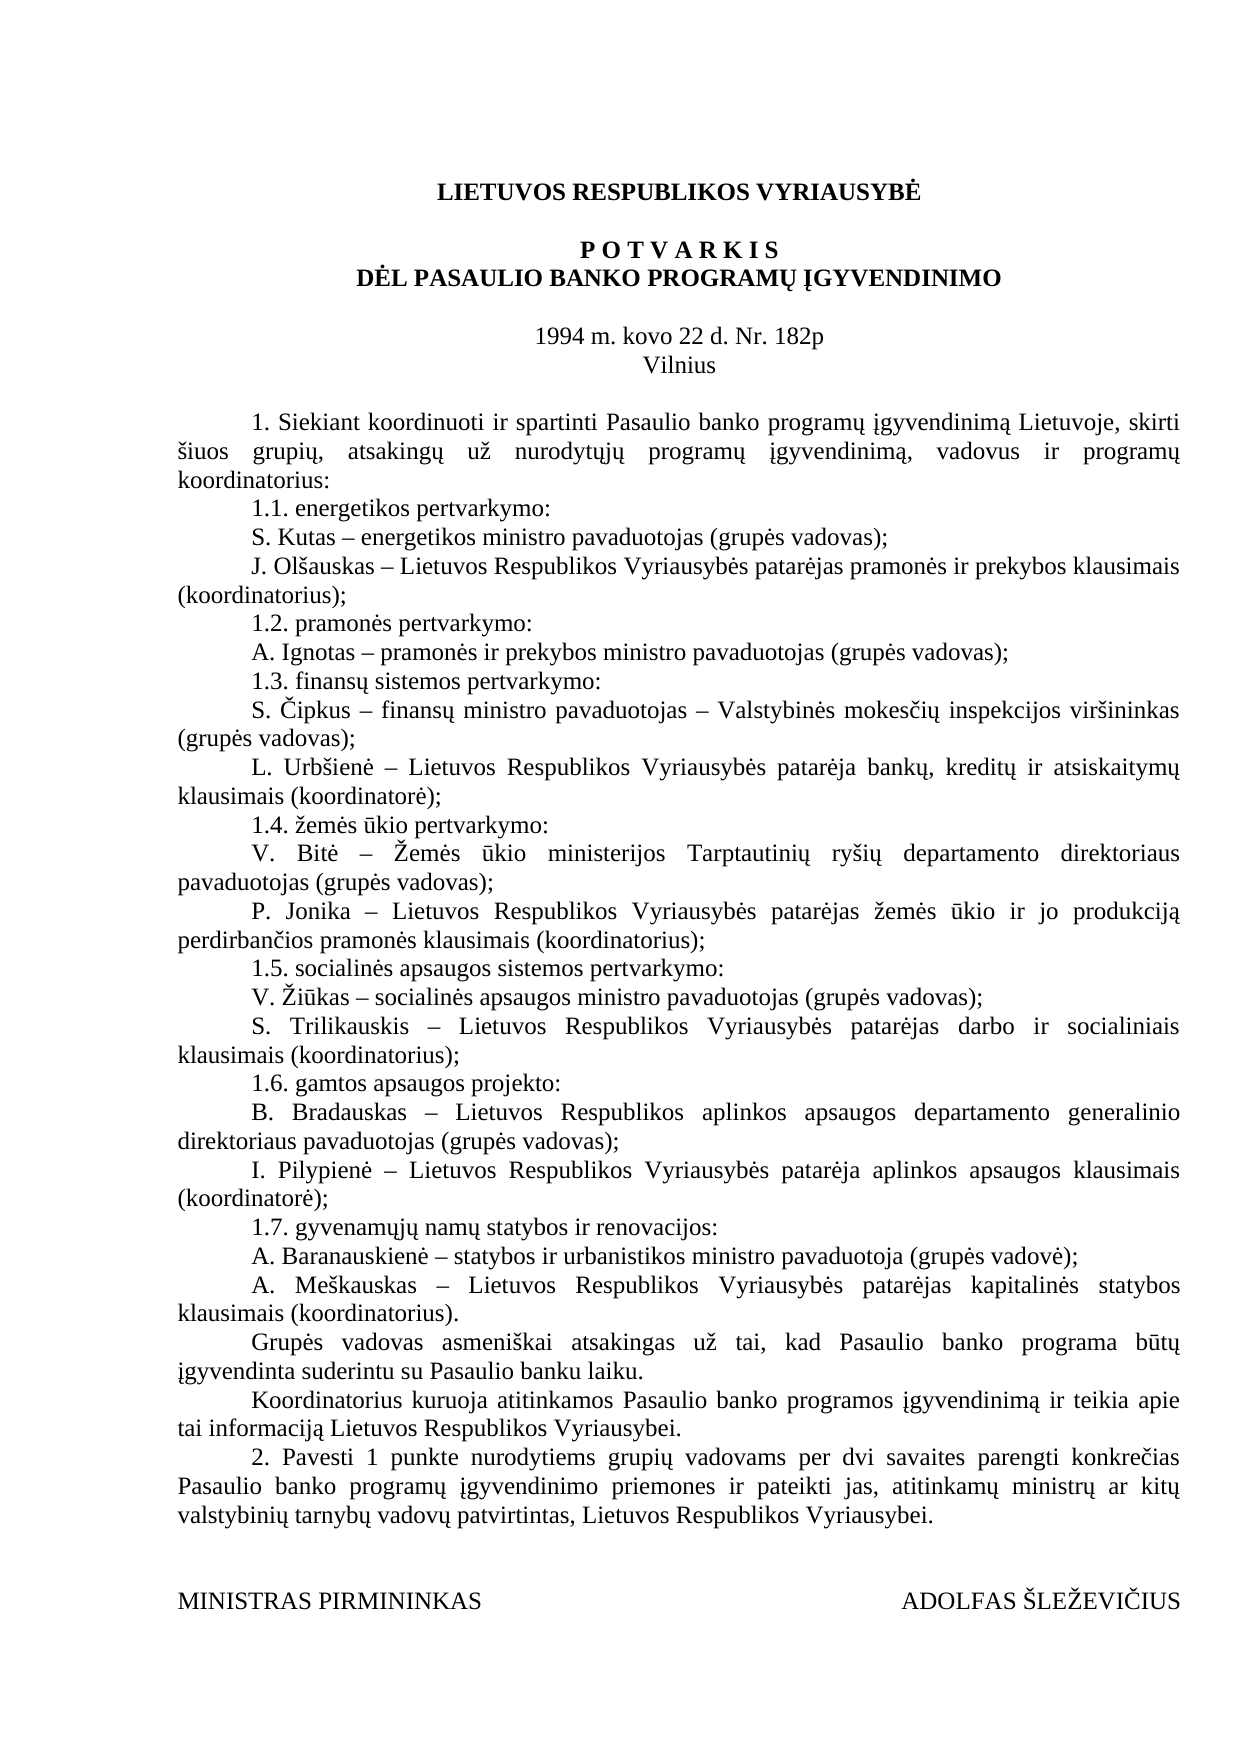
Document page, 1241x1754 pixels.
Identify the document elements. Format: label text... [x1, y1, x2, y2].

text Vilnius [177, 350, 1181, 378]
text I. Pilypienė – Lietuvos Respublikos Vyriausybės patarėja aplinkos apsaugos klausimais (koordinatorė); [177, 1155, 1181, 1212]
text P. Jonika – Lietuvos Respublikos Vyriausybės patarėjas žemės ūkio ir jo produkciją perdirbančios pramonės klausimais (koordinatorius); [177, 896, 1181, 953]
text 1994 m. kovo 22 d. Nr. 182p [177, 321, 1181, 350]
text 1. Siekiant koordinuoti ir spartinti Pasaulio banko programų įgyvendinimą Lietuvoje, skirti šiuos grupių, atsakingų už nurodytųjų programų įgyvendinimą, vadovus ir programų koordinatorius: [177, 407, 1181, 493]
text Grupės vadovas asmeniškai atsakingas už tai, kad Pasaulio banko programa būtų įgyvendinta suderintu su Pasaulio banku laiku. [177, 1327, 1181, 1385]
text MINISTRAS PIRMININKAS ADOLFAS ŠLEŽEVIČIUS [177, 1586, 1181, 1615]
text A. Meškauskas – Lietuvos Respublikos Vyriausybės patarėjas kapitalinės statybos klausimais (koordinatorius). [177, 1270, 1181, 1327]
text P O T V A R K I S [177, 235, 1181, 263]
text B. Bradauskas – Lietuvos Respublikos aplinkos apsaugos departamento generalinio direktoriaus pavaduotojas (grupės vadovas); [177, 1097, 1181, 1155]
text 1.1. energetikos pertvarkymo: [177, 493, 1181, 522]
text 1.6. gamtos apsaugos projekto: [177, 1068, 1181, 1097]
text J. Olšauskas – Lietuvos Respublikos Vyriausybės patarėjas pramonės ir prekybos klausimais (koordinatorius); [177, 551, 1181, 608]
text 1.3. finansų sistemos pertvarkymo: [177, 666, 1181, 695]
text S. Kutas – energetikos ministro pavaduotojas (grupės vadovas); [177, 522, 1181, 551]
text DĖL PASAULIO BANKO PROGRAMŲ ĮGYVENDINIMO [177, 263, 1181, 292]
text S. Trilikauskis – Lietuvos Respublikos Vyriausybės patarėjas darbo ir socialiniais klausimais (koordinatorius); [177, 1011, 1181, 1068]
text 2. Pavesti 1 punkte nurodytiems grupių vadovams per dvi savaites parengti konkrečias Pasaulio banko programų įgyvendinimo priemones ir pateikti jas, atitinkamų ministrų ar kitų valstybinių tarnybų vadovų patvirtintas, Lietuvos Respublikos Vyriausybei. [177, 1442, 1181, 1528]
text V. Bitė – Žemės ūkio ministerijos Tarptautinių ryšių departamento direktoriaus pavaduotojas (grupės vadovas); [177, 838, 1181, 896]
text A. Baranauskienė – statybos ir urbanistikos ministro pavaduotoja (grupės vadovė); [177, 1241, 1181, 1270]
text V. Žiūkas – socialinės apsaugos ministro pavaduotojas (grupės vadovas); [177, 982, 1181, 1011]
text 1.4. žemės ūkio pertvarkymo: [177, 810, 1181, 838]
text Koordinatorius kuruoja atitinkamos Pasaulio banko programos įgyvendinimą ir teikia apie tai informaciją Lietuvos Respublikos Vyriausybei. [177, 1385, 1181, 1442]
text S. Čipkus – finansų ministro pavaduotojas – Valstybinės mokesčių inspekcijos viršininkas (grupės vadovas); [177, 695, 1181, 752]
text LIETUVOS RESPUBLIKOS VYRIAUSYBĖ [177, 177, 1181, 206]
text 1.5. socialinės apsaugos sistemos pertvarkymo: [177, 953, 1181, 982]
text 1.7. gyvenamųjų namų statybos ir renovacijos: [177, 1212, 1181, 1241]
text A. Ignotas – pramonės ir prekybos ministro pavaduotojas (grupės vadovas); [177, 637, 1181, 666]
text 1.2. pramonės pertvarkymo: [177, 608, 1181, 637]
text L. Urbšienė – Lietuvos Respublikos Vyriausybės patarėja bankų, kreditų ir atsiskaitymų klausimais (koordinatorė); [177, 752, 1181, 810]
